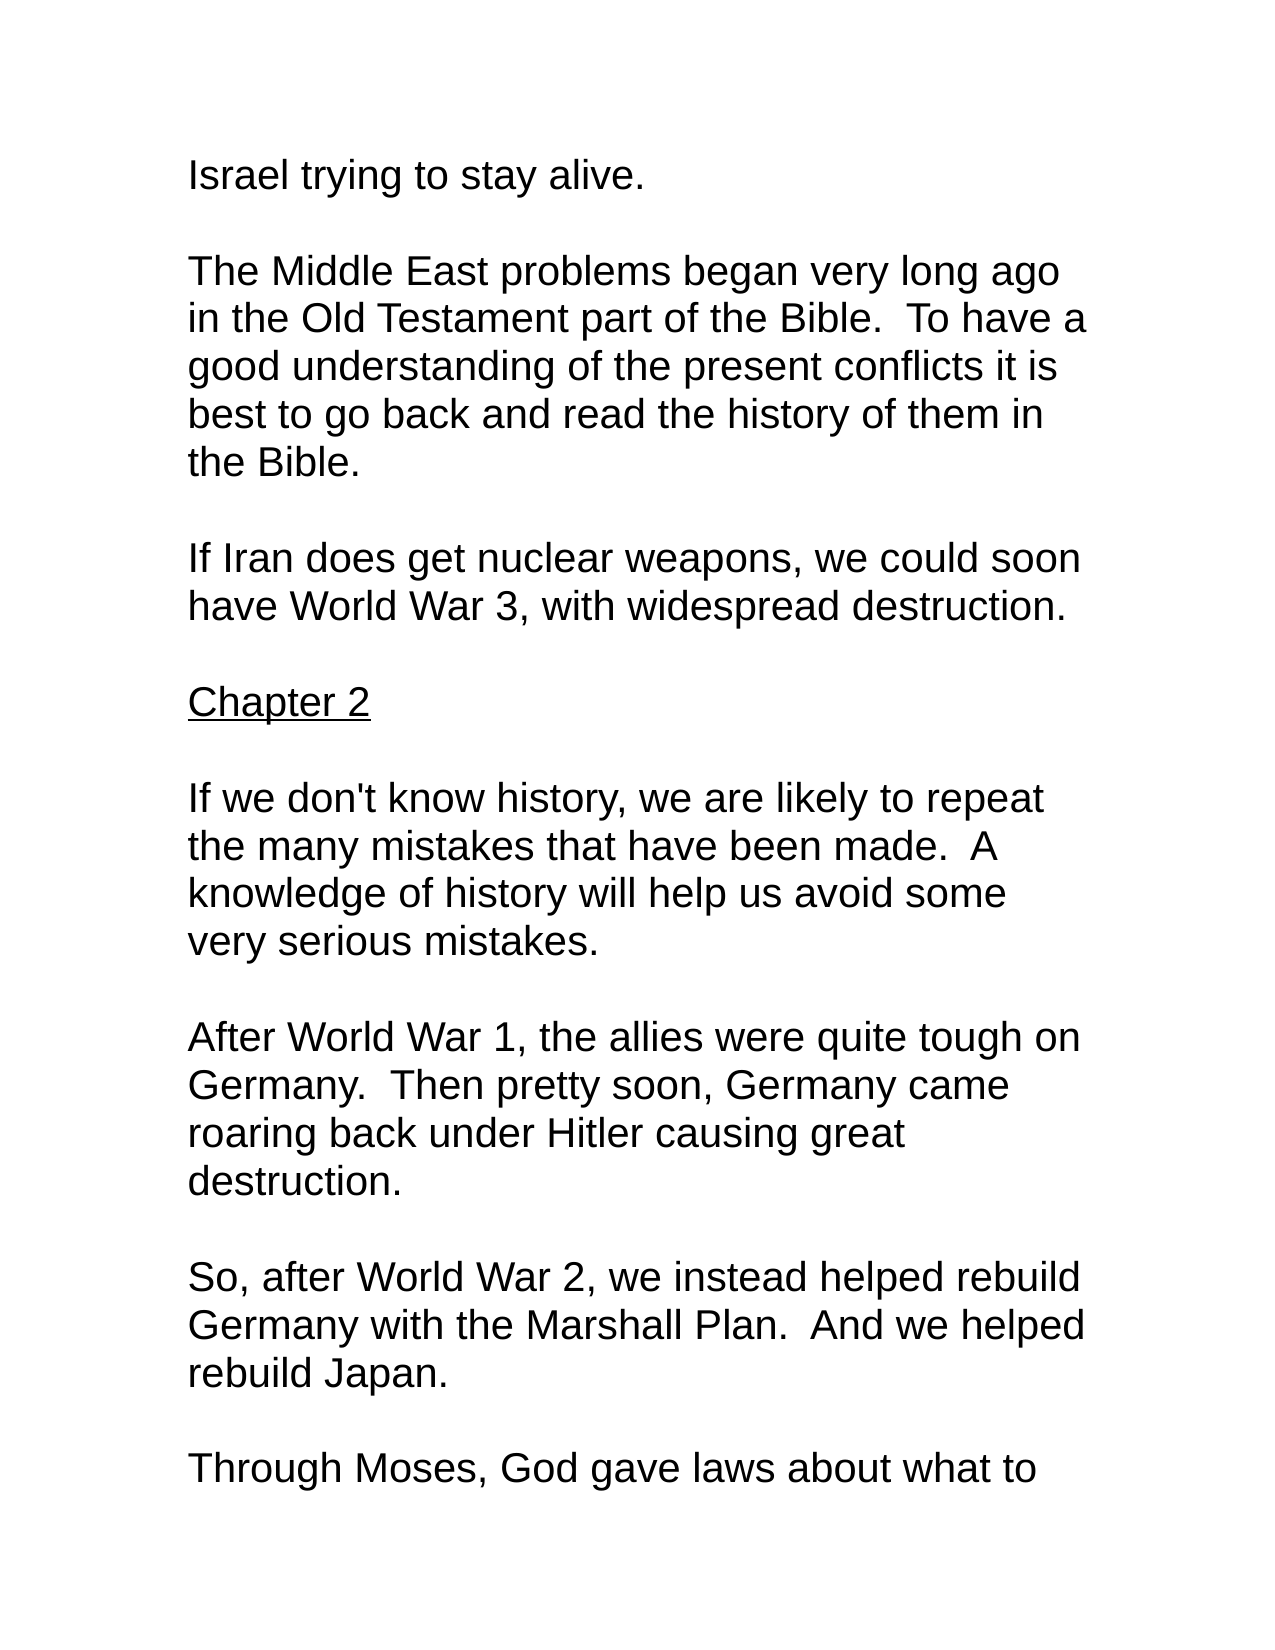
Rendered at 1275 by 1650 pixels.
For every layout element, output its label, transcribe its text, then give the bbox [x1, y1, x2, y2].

text If we don't know history, we are likely to repeat the many mistakes that have been made. A knowledge of history will help us avoid some very serious mistakes. [187, 773, 1087, 964]
text So, after World War 2, we instead helped rebuild Germany with the Marshall Plan. And we helped rebuild Japan. [187, 1252, 1087, 1396]
text Through Moses, God gave laws about what to [187, 1444, 1087, 1492]
text Israel trying to stay alive. [187, 150, 1087, 198]
text Chapter 2 [187, 677, 1087, 725]
text After World War 1, the allies were quite tough on Germany. Then pretty soon, Germany came roaring back under Hitler causing great destruction. [187, 1012, 1087, 1204]
text The Middle East problems began very long ago in the Old Testament part of the Bible. To have a good understanding of the present conflicts it is best to go back and read the history of them in the Bible. [187, 246, 1087, 485]
text If Iran does get nuclear weapons, we could soon have World War 3, with widespread destruction. [187, 533, 1087, 629]
